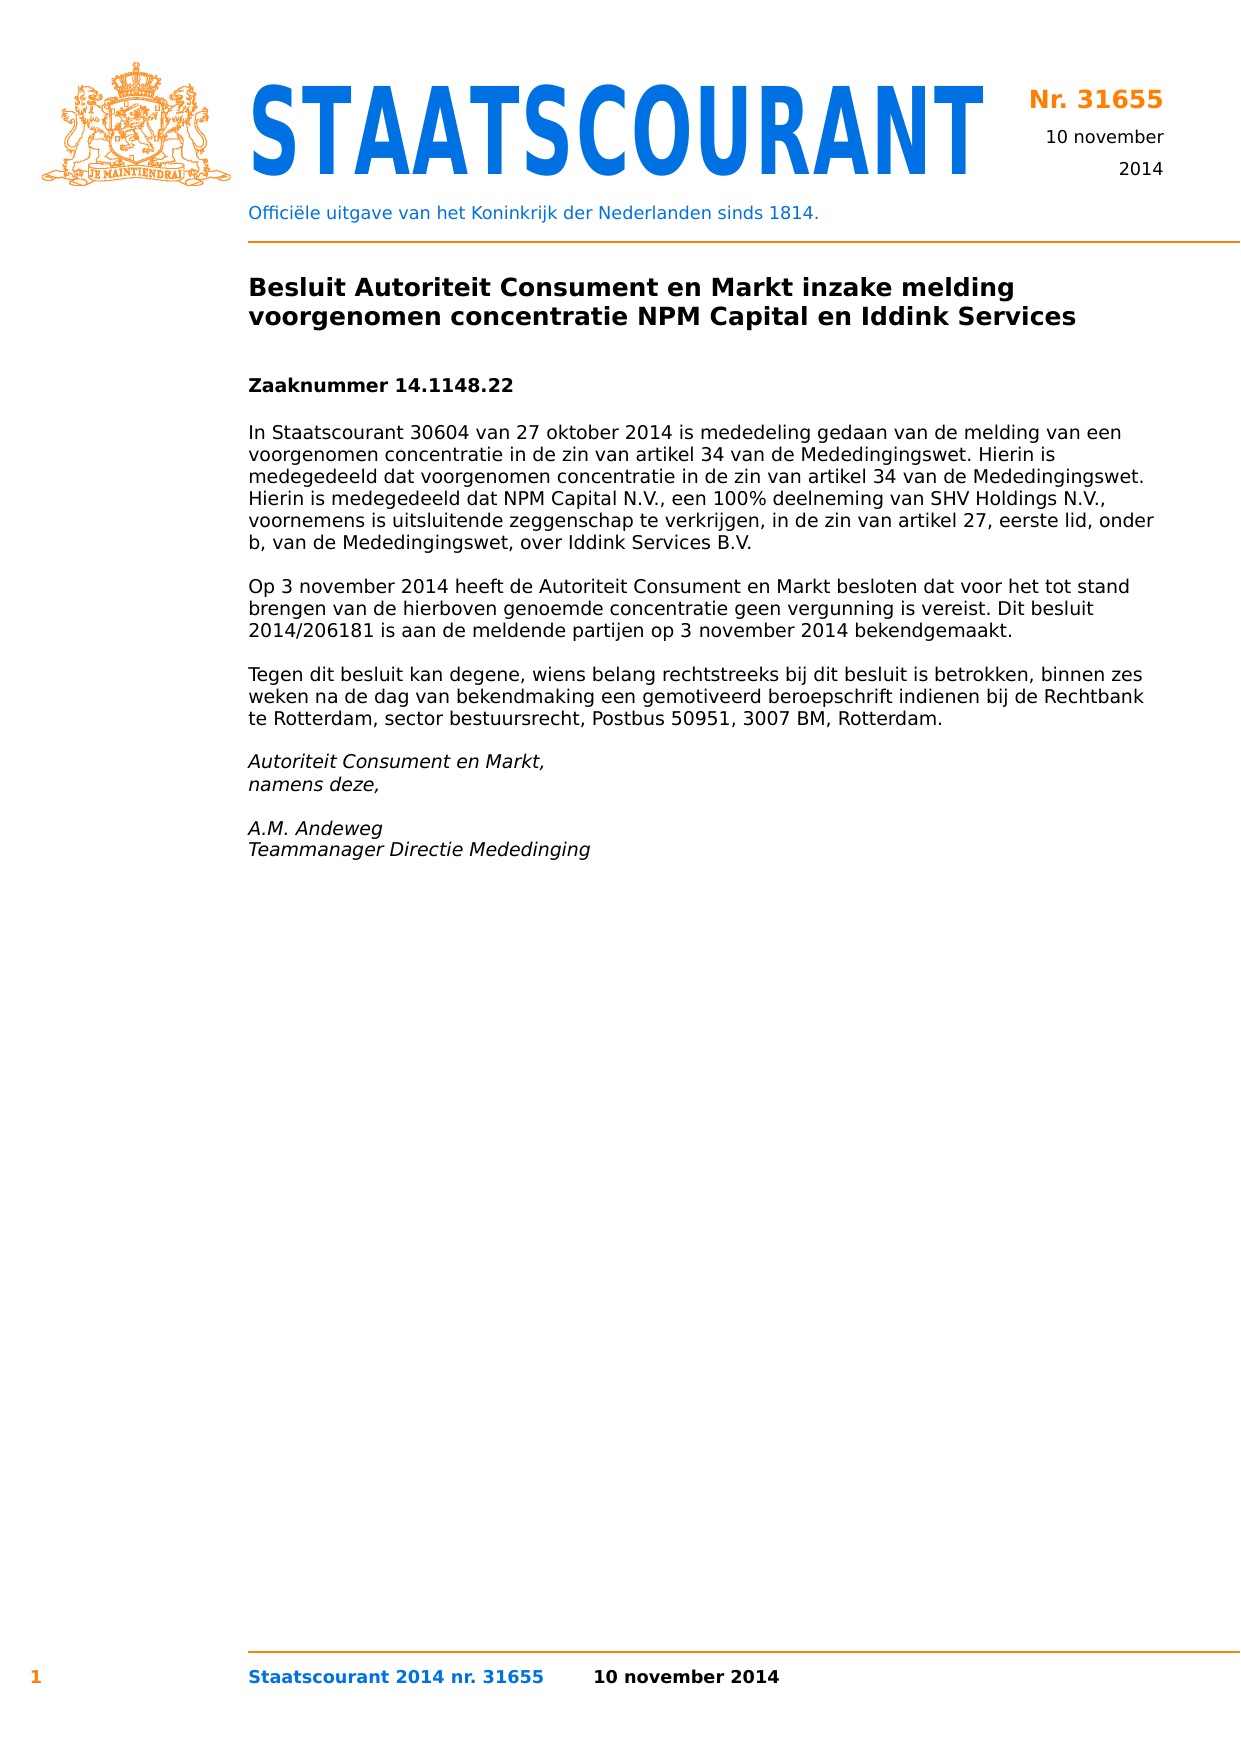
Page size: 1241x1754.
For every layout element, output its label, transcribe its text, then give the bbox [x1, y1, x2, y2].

text Op 3 november 2014 heeft de Autoriteit Consument en Markt besloten dat voor het tot stand brengen van de hierboven genoemde concentratie geen vergunning is vereist. Dit besluit 2014/206181 is aan de meldende partijen op 3 november 2014 bekendgemaakt. [248, 576, 1163, 642]
picture [41, 62, 231, 186]
text In Staatscourant 30604 van 27 oktober 2014 is mededeling gedaan van de melding van een voorgenomen concentratie in de zin van artikel 34 van de Mededingingswet. Hierin is medegedeeld dat voorgenomen concentratie in de zin van artikel 34 van de Mededingingswet. Hierin is medegedeeld dat NPM Capital N.V., een 100% deelneming van SHV Holdings N.V., voornemens is uitsluitende zeggenschap te verkrijgen, in de zin van artikel 27, eerste lid, onder b, van de Mededingingswet, over Iddink Services B.V. [248, 422, 1163, 554]
subtitle Besluit Autoriteit Consument en Markt inzake melding voorgenomen concentratie NPM Capital en Iddink Services [248, 273, 1163, 331]
table_cell 2014 [998, 153, 1240, 203]
table_header STAATSCOURANT [248, 62, 998, 203]
text Tegen dit besluit kan degene, wiens belang rechtstreeks bij dit besluit is betrokken, binnen zes weken na de dag van bekendmaking een gemotiveerd beroepschrift indienen bij de Rechtbank te Rotterdam, sector bestuursrecht, Postbus 50951, 3007 BM, Rotterdam. [248, 664, 1163, 729]
table_header [25, 62, 248, 241]
subtitle Zaaknummer 14.1148.22 [248, 375, 1163, 397]
text Autoriteit Consument en Markt, namens deze, A.M. Andeweg Teammanager Directie Mededinging [248, 751, 1163, 861]
table_cell 10 november [998, 121, 1240, 153]
table_header Nr. 31655 [998, 62, 1240, 121]
table_cell Officiële uitgave van het Koninkrijk der Nederlanden sinds 1814. [248, 203, 1240, 241]
